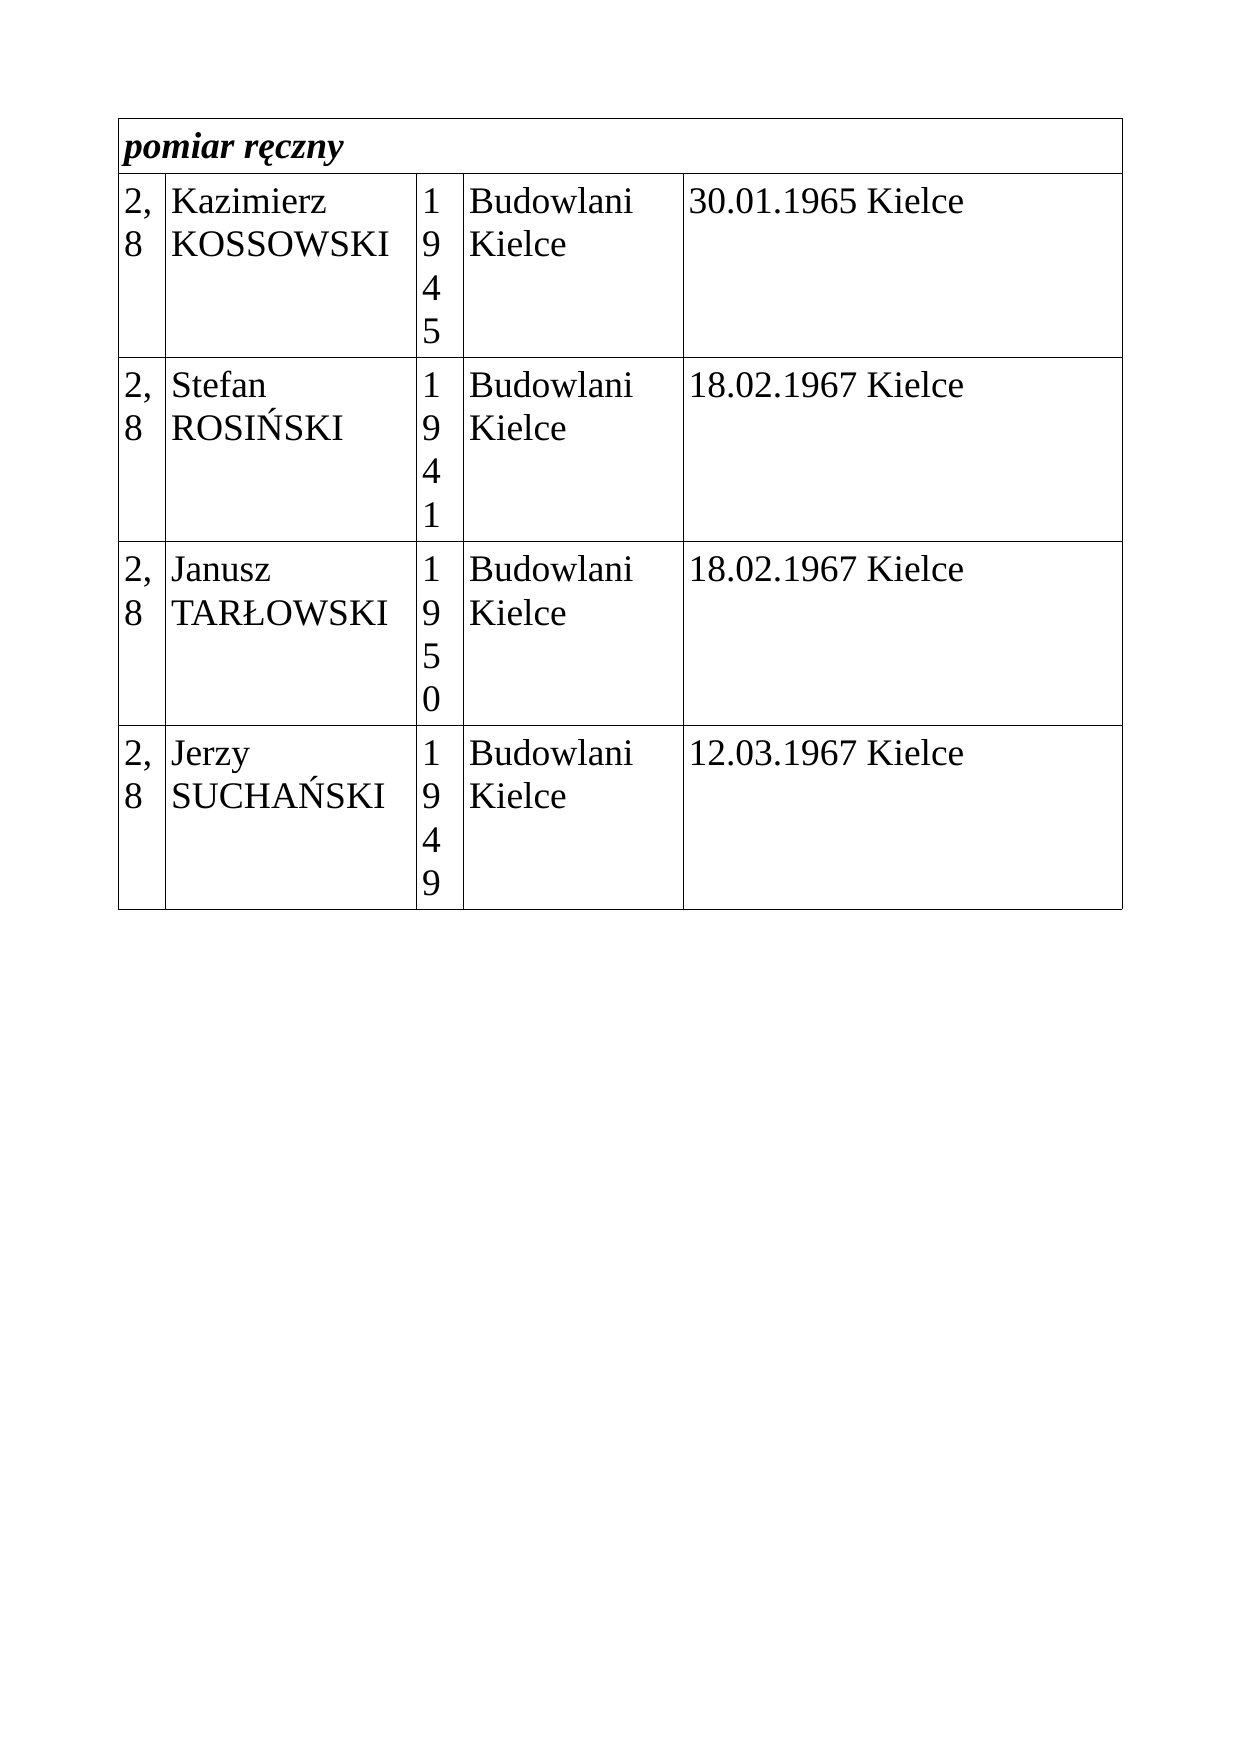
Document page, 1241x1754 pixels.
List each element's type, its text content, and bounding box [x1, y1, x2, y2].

table_cell 2,8 [119, 542, 165, 725]
table_cell 1945 [417, 174, 463, 357]
table_cell Budowlani Kielce [464, 358, 683, 541]
table_cell 18.02.1967 Kielce [684, 358, 1122, 541]
table_cell Kazimierz KOSSOWSKI [166, 174, 416, 357]
table_cell 2,8 [119, 174, 165, 357]
table_cell pomiar ręczny [119, 119, 1122, 173]
table_cell Budowlani Kielce [464, 174, 683, 357]
table_cell 2,8 [119, 726, 165, 909]
table_cell Jerzy SUCHAŃSKI [166, 726, 416, 909]
table_cell 30.01.1965 Kielce [684, 174, 1122, 357]
table_cell Budowlani Kielce [464, 726, 683, 909]
table_cell 1949 [417, 726, 463, 909]
table_cell Janusz TARŁOWSKI [166, 542, 416, 725]
table_cell 1950 [417, 542, 463, 725]
table_cell 2,8 [119, 358, 165, 541]
table_cell Stefan ROSIŃSKI [166, 358, 416, 541]
table_cell 1941 [417, 358, 463, 541]
table_cell 12.03.1967 Kielce [684, 726, 1122, 909]
table_cell Budowlani Kielce [464, 542, 683, 725]
table_cell 18.02.1967 Kielce [684, 542, 1122, 725]
